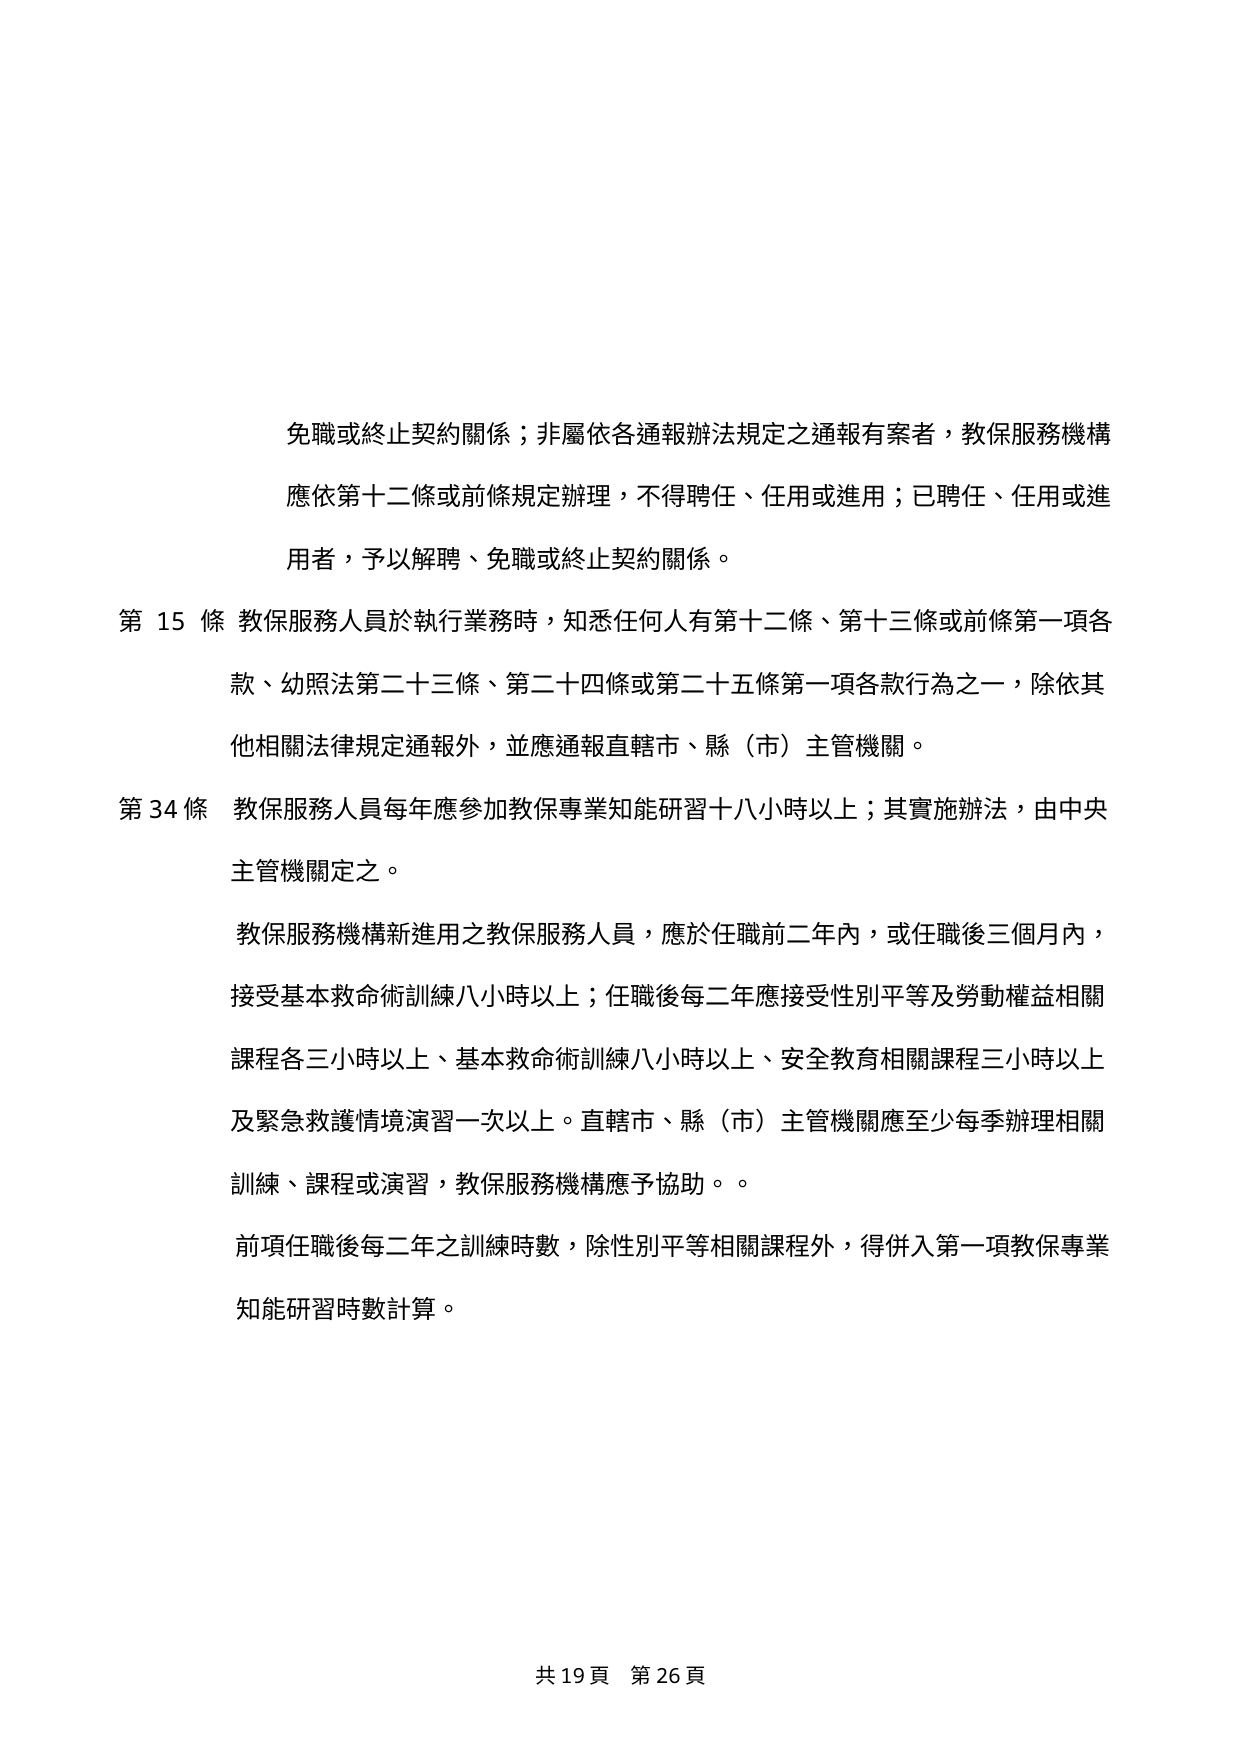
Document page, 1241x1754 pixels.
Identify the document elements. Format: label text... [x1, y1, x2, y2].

text 第34條 教保服務人員每年應參加教保專業知能研習十八小時以上；其實施辦法，由中央主管機關定之。 [118, 766, 1122, 891]
text 有前項各款情形之一，且屬依第十六條第四項、幼照法第二十七條第四項、教師法第二十條第四項、性別平等教育法第二十七條之一第七項或補習及進修教育法第九條第十二項所定辦法（以下簡稱各通報辦法）規定之通報有案者，不得聘任、任用或進用；已聘任、任用或進用者，由教保服務機構逕予解聘、免職或終止契約關係；非屬依各通報辦法規定之通報有案者，教保服務機構應依第十二條或前條規定辦理，不得聘任、任用或進用；已聘任、任用或進用者，予以解聘、免職或終止契約關係。 [236, 391, 1122, 578]
text 前項任職後每二年之訓練時數，除性別平等相關課程外，得併入第一項教保專業知能研習時數計算。 [236, 1203, 1122, 1328]
text 第 15 條 教保服務人員於執行業務時，知悉任何人有第十二條、第十三條或前條第一項各款、幼照法第二十三條、第二十四條或第二十五條第一項各款行為之一，除依其他相關法律規定通報外，並應通報直轄市、縣（市）主管機關。 [118, 578, 1122, 766]
text 教保服務機構新進用之教保服務人員，應於任職前二年內，或任職後三個月內，接受基本救命術訓練八小時以上；任職後每二年應接受性別平等及勞動權益相關課程各三小時以上、基本救命術訓練八小時以上、安全教育相關課程三小時以上及緊急救護情境演習一次以上。直轄市、縣（市）主管機關應至少每季辦理相關訓練、課程或演習，教保服務機構應予協助。。 [221, 891, 1122, 1203]
